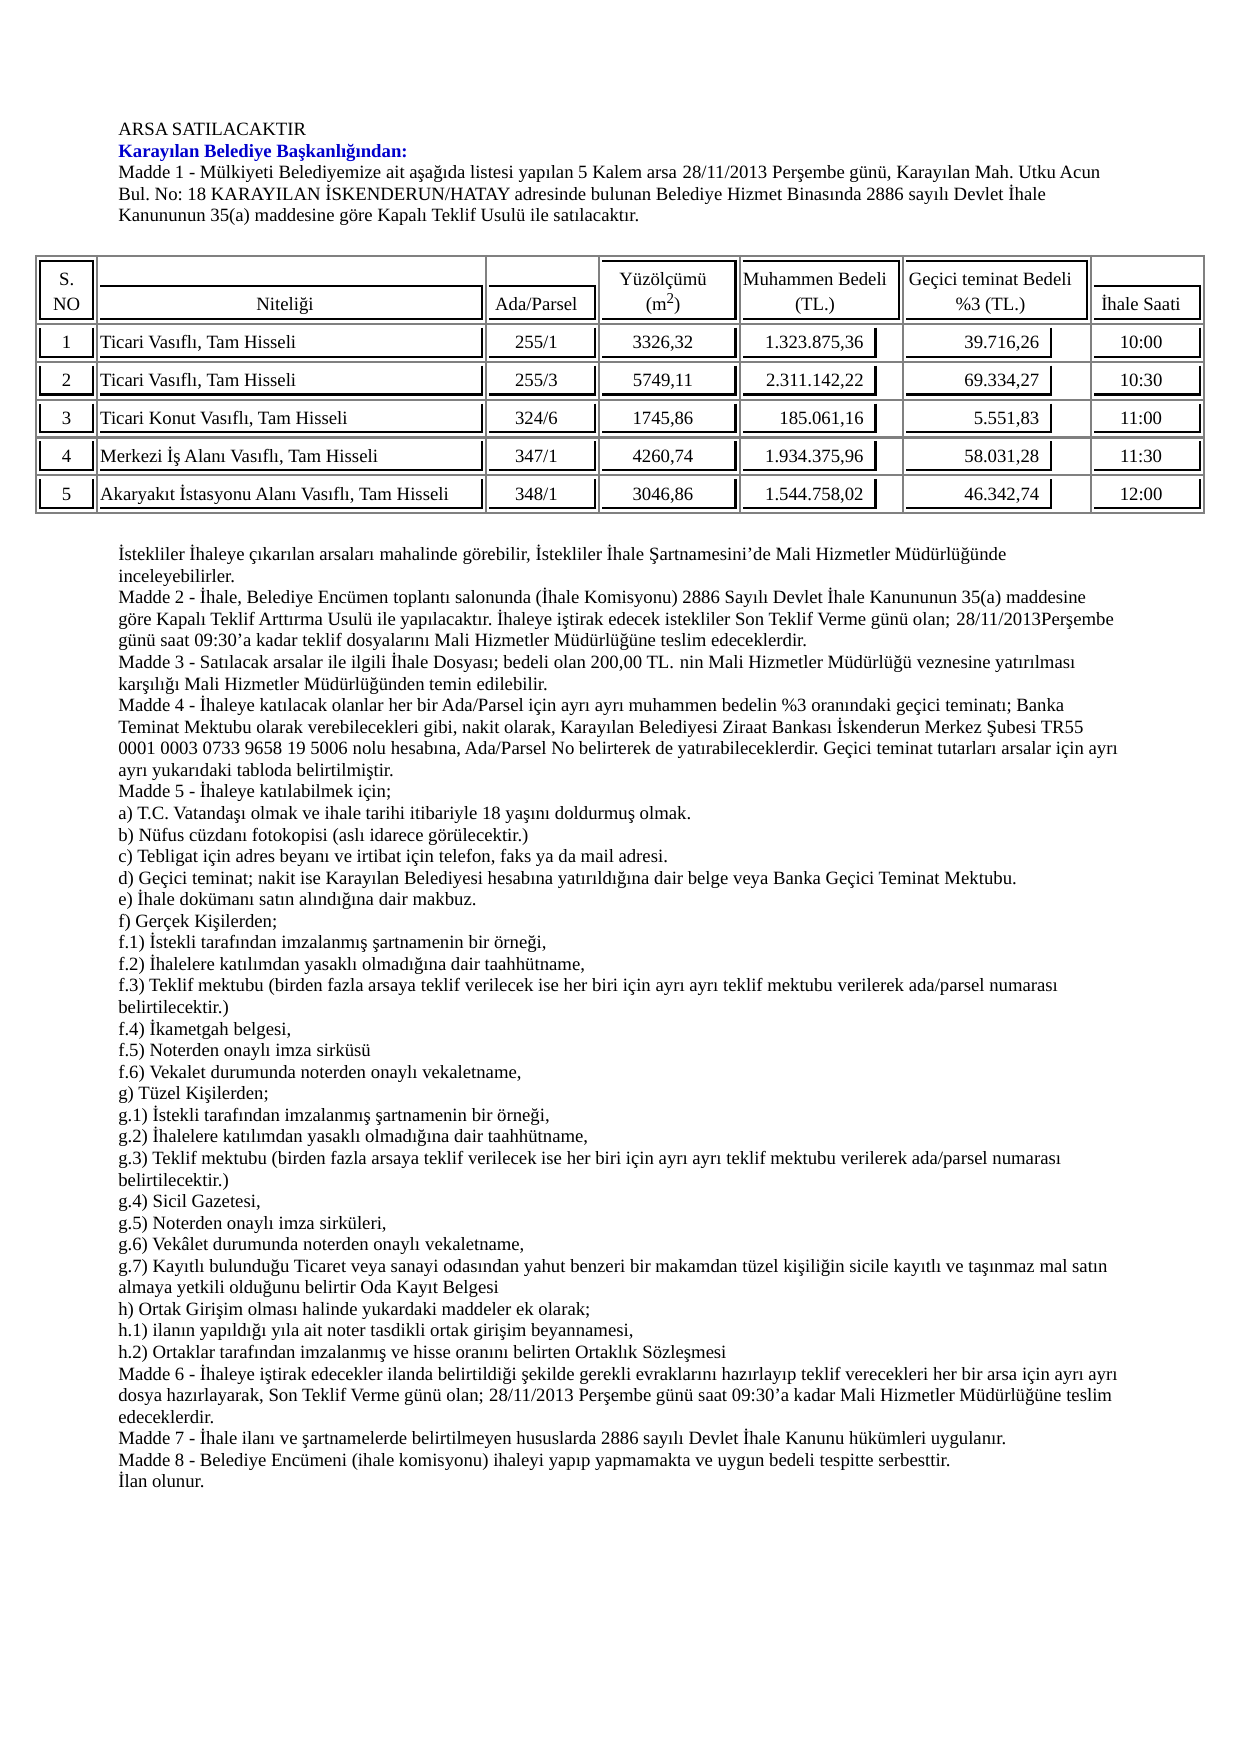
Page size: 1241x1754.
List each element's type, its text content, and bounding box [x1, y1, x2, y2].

table_cell 4 [37, 439, 96, 474]
table_cell 5749,11 [600, 363, 739, 398]
table_cell 10:30 [1092, 363, 1203, 398]
text f.6) Vekalet durumunda noterden onaylı vekaletname, [118, 1061, 1122, 1082]
text f.1) İstekli tarafından imzalanmış şartnamenin bir örneği, [118, 931, 1122, 953]
table_cell 4260,74 [600, 439, 739, 474]
text İlan olunur. [118, 1470, 1122, 1492]
table_cell 1 [37, 325, 96, 361]
table_header Muhammen Bedeli (TL.) [741, 257, 902, 323]
text ARSA SATILACAKTIR [118, 118, 1122, 140]
table_cell Merkezi İş Alanı Vasıflı, Tam Hisseli [98, 439, 485, 474]
table_cell 1.323.875,36 [741, 325, 902, 361]
table_cell Ticari Vasıflı, Tam Hisseli [98, 325, 485, 361]
table_cell 1745,86 [600, 401, 739, 436]
text f.4) İkametgah belgesi, [118, 1017, 1122, 1039]
text Madde 6 - İhaleye iştirak edecekler ilanda belirtildiği şekilde gerekli evraklarını hazırlayıp teklif verecekleri her bir arsa için ayrı ayrı dosya hazırlayarak, Son Teklif Verme günü olan; 28/11/2013 Perşembe günü saat 09:30’a kadar Mali Hizmetler Müdürlüğüne teslim edeceklerdir. [118, 1362, 1122, 1427]
table_header S. NO [37, 257, 96, 323]
text a) T.C. Vatandaşı olmak ve ihale tarihi itibariyle 18 yaşını doldurmuş olmak. [118, 802, 1122, 823]
text g.2) İhalelere katılımdan yasaklı olmadığına dair taahhütname, [118, 1125, 1122, 1147]
text f.3) Teklif mektubu (birden fazla arsaya teklif verilecek ise her biri için ayrı ayrı teklif mektubu verilerek ada/parsel numarası belirtilecektir.) [118, 974, 1122, 1017]
text Madde 4 - İhaleye katılacak olanlar her bir Ada/Parsel için ayrı ayrı muhammen bedelin %3 oranındaki geçici teminatı; Banka Teminat Mektubu olarak verebilecekleri gibi, nakit olarak, Karayılan Belediyesi Ziraat Bankası İskenderun Merkez Şubesi TR55 0001 0003 0733 9658 19 5006 nolu hesabına, Ada/Parsel No belirterek de yatırabileceklerdir. Geçici teminat tutarları arsalar için ayrı ayrı yukarıdaki tabloda belirtilmiştir. [118, 694, 1122, 780]
table_cell 1.934.375,96 [741, 439, 902, 474]
text g.7) Kayıtlı bulunduğu Ticaret veya sanayi odasından yahut benzeri bir makamdan tüzel kişiliğin sicile kayıtlı ve taşınmaz mal satın almaya yetkili olduğunu belirtir Oda Kayıt Belgesi [118, 1255, 1122, 1298]
text b) Nüfus cüzdanı fotokopisi (aslı idarece görülecektir.) [118, 823, 1122, 845]
table_cell 11:00 [1092, 401, 1203, 436]
table_cell 3 [37, 401, 96, 436]
text g.5) Noterden onaylı imza sirküleri, [118, 1212, 1122, 1233]
text Madde 2 - İhale, Belediye Encümen toplantı salonunda (İhale Komisyonu) 2886 Sayılı Devlet İhale Kanununun 35(a) maddesine göre Kapalı Teklif Arttırma Usulü ile yapılacaktır. İhaleye iştirak edecek istekliler Son Teklif Verme günü olan; 28/11/2013Perşembe günü saat 09:30’a kadar teklif dosyalarını Mali Hizmetler Müdürlüğüne teslim edeceklerdir. [118, 586, 1122, 651]
text c) Tebligat için adres beyanı ve irtibat için telefon, faks ya da mail adresi. [118, 845, 1122, 867]
table_header Ada/Parsel [487, 257, 598, 323]
text h.1) ilanın yapıldığı yıla ait noter tasdikli ortak girişim beyannamesi, [118, 1319, 1122, 1341]
table_cell 10:00 [1092, 325, 1203, 361]
table_cell 5 [37, 476, 96, 512]
table_cell 46.342,74 [904, 476, 1090, 512]
table_cell 324/6 [487, 401, 598, 436]
text f.2) İhalelere katılımdan yasaklı olmadığına dair taahhütname, [118, 953, 1122, 974]
table_cell Ticari Vasıflı, Tam Hisseli [98, 363, 485, 398]
table_cell 1.544.758,02 [741, 476, 902, 512]
text f.5) Noterden onaylı imza sirküsü [118, 1039, 1122, 1061]
table_cell 58.031,28 [904, 439, 1090, 474]
table_cell 255/3 [487, 363, 598, 398]
table_header Yüzölçümü (m2) [600, 257, 739, 323]
table_cell 2.311.142,22 [741, 363, 902, 398]
text Madde 7 - İhale ilanı ve şartnamelerde belirtilmeyen hususlarda 2886 sayılı Devlet İhale Kanunu hükümleri uygulanır. [118, 1427, 1122, 1449]
text Madde 3 - Satılacak arsalar ile ilgili İhale Dosyası; bedeli olan 200,00 TL. nin Mali Hizmetler Müdürlüğü veznesine yatırılması karşılığı Mali Hizmetler Müdürlüğünden temin edilebilir. [118, 651, 1122, 694]
table_header Niteliği [98, 257, 485, 323]
table_cell 3046,86 [600, 476, 739, 512]
text e) İhale dokümanı satın alındığına dair makbuz. [118, 888, 1122, 910]
text d) Geçici teminat; nakit ise Karayılan Belediyesi hesabına yatırıldığına dair belge veya Banka Geçici Teminat Mektubu. [118, 867, 1122, 888]
text g) Tüzel Kişilerden; [118, 1082, 1122, 1104]
text Madde 1 - Mülkiyeti Belediyemize ait aşağıda listesi yapılan 5 Kalem arsa 28/11/2013 Perşembe günü, Karayılan Mah. Utku Acun Bul. No: 18 KARAYILAN İSKENDERUN/HATAY adresinde bulunan Belediye Hizmet Binasında 2886 sayılı Devlet İhale Kanununun 35(a) maddesine göre Kapalı Teklif Usulü ile satılacaktır. [118, 161, 1122, 226]
table_cell 3326,32 [600, 325, 739, 361]
table_header İhale Saati [1092, 257, 1203, 323]
text Madde 8 - Belediye Encümeni (ihale komisyonu) ihaleyi yapıp yapmamakta ve uygun bedeli tespitte serbesttir. [118, 1449, 1122, 1470]
table_cell Ticari Konut Vasıflı, Tam Hisseli [98, 401, 485, 436]
text f) Gerçek Kişilerden; [118, 910, 1122, 931]
table_cell 12:00 [1092, 476, 1203, 512]
table_cell 11:30 [1092, 439, 1203, 474]
table_cell 347/1 [487, 439, 598, 474]
text İstekliler İhaleye çıkarılan arsaları mahalinde görebilir, İstekliler İhale Şartnamesini’de Mali Hizmetler Müdürlüğünde inceleyebilirler. [118, 543, 1122, 586]
table_cell 348/1 [487, 476, 598, 512]
text g.6) Vekâlet durumunda noterden onaylı vekaletname, [118, 1233, 1122, 1255]
text g.4) Sicil Gazetesi, [118, 1190, 1122, 1212]
text g.3) Teklif mektubu (birden fazla arsaya teklif verilecek ise her biri için ayrı ayrı teklif mektubu verilerek ada/parsel numarası belirtilecektir.) [118, 1147, 1122, 1190]
table_cell 185.061,16 [741, 401, 902, 436]
table_cell 39.716,26 [904, 325, 1090, 361]
table_cell 255/1 [487, 325, 598, 361]
text Karayılan Belediye Başkanlığından: [118, 140, 1122, 161]
table_cell Akaryakıt İstasyonu Alanı Vasıflı, Tam Hisseli [98, 476, 485, 512]
table_header Geçici teminat Bedeli %3 (TL.) [904, 257, 1090, 323]
text Madde 5 - İhaleye katılabilmek için; [118, 780, 1122, 802]
table_cell 2 [37, 363, 96, 398]
text h) Ortak Girişim olması halinde yukardaki maddeler ek olarak; [118, 1298, 1122, 1319]
text h.2) Ortaklar tarafından imzalanmış ve hisse oranını belirten Ortaklık Sözleşmesi [118, 1341, 1122, 1362]
table_cell 5.551,83 [904, 401, 1090, 436]
text g.1) İstekli tarafından imzalanmış şartnamenin bir örneği, [118, 1104, 1122, 1125]
table_cell 69.334,27 [904, 363, 1090, 398]
